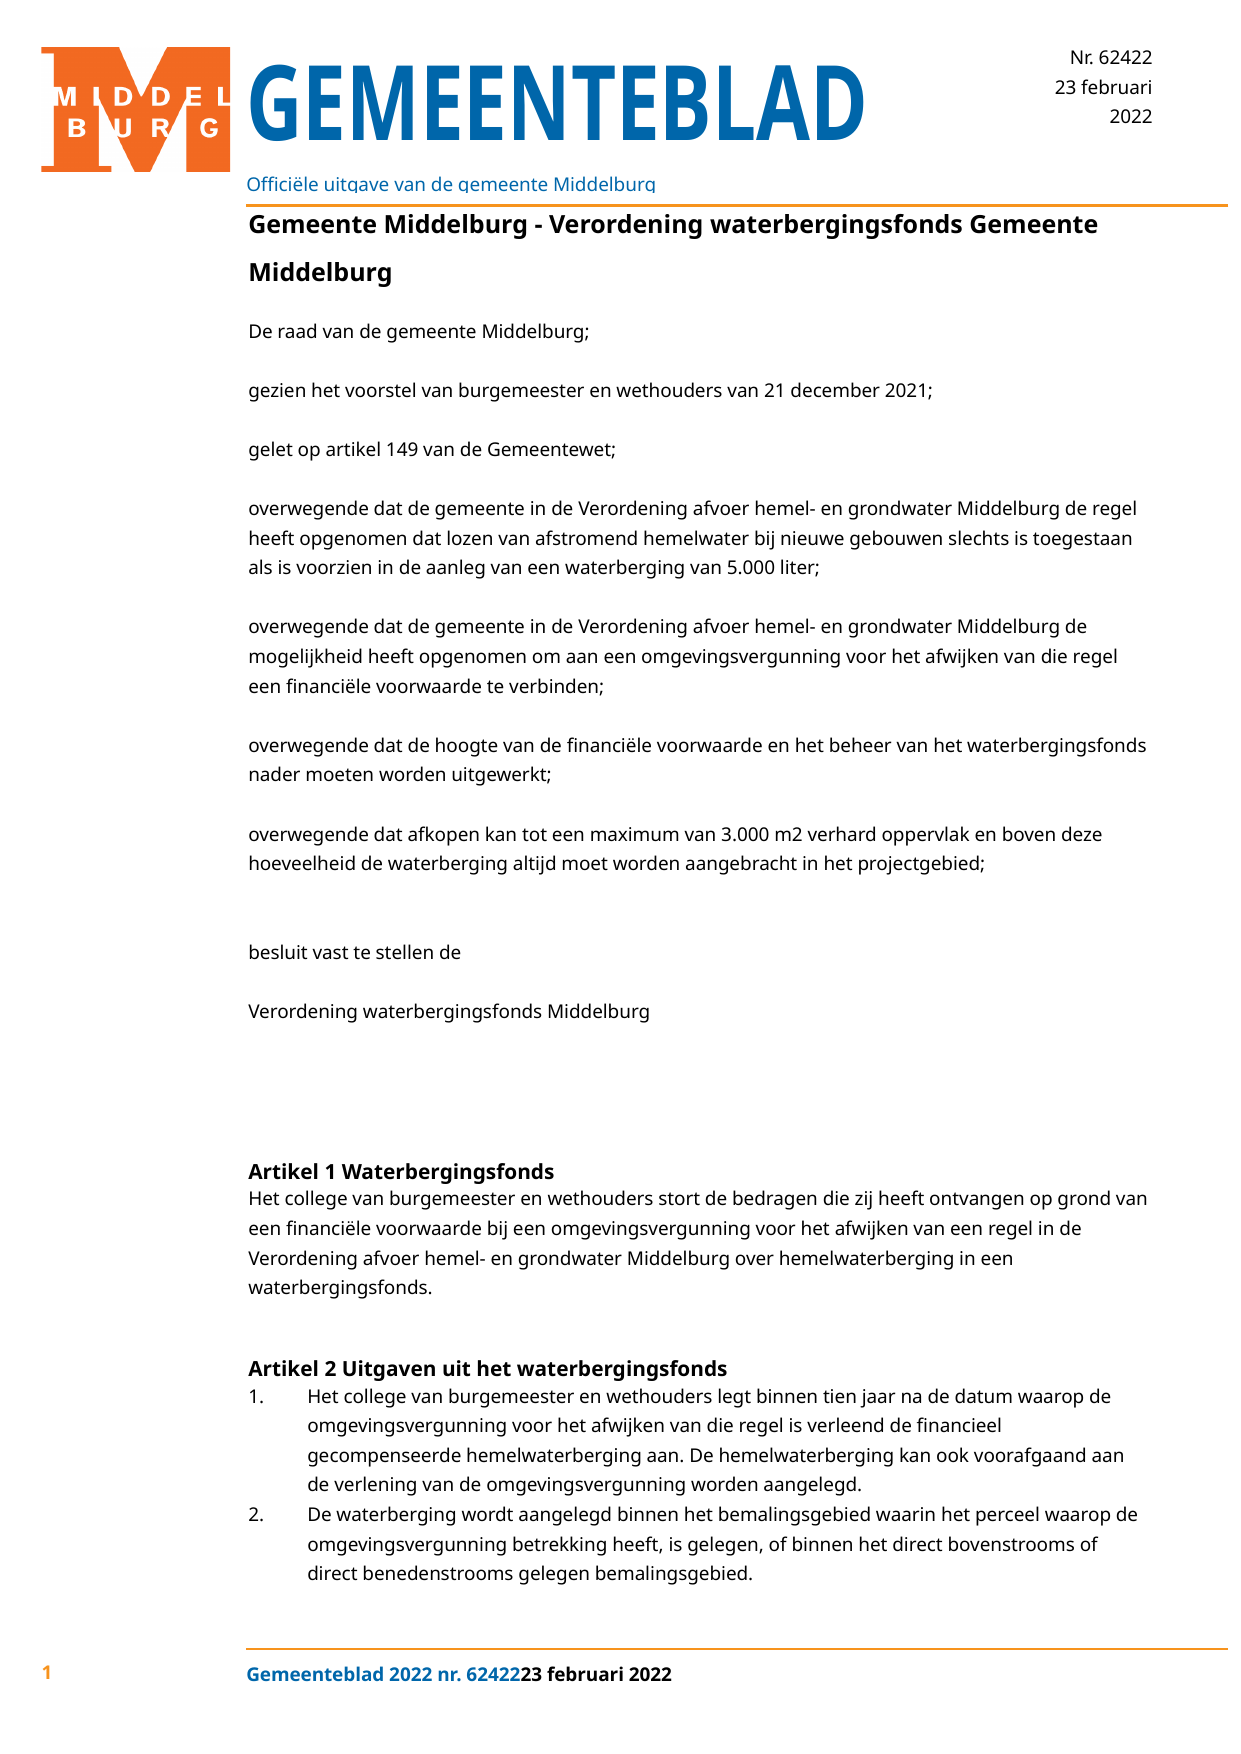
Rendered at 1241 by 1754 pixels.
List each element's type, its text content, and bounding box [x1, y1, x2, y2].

text Artikel 1 Waterbergingsfonds [248, 1157, 1152, 1186]
text gelet op artikel 149 van de Gemeentewet; [248, 436, 1152, 462]
text overwegende dat de gemeente in de Verordening afvoer hemel- en grondwater Middelburg de regel heeft opgenomen dat lozen van afstromend hemelwater bij nieuwe gebouwen slechts is toegestaan als is voorzien in de aanleg van een waterberging van 5.000 liter; [248, 495, 1152, 580]
text Artikel 2 Uitgaven uit het waterbergingsfonds [248, 1354, 1152, 1383]
text De raad van de gemeente Middelburg; [248, 318, 1152, 344]
text overwegende dat afkopen kan tot een maximum van 3.000 m2 verhard oppervlak en boven deze hoeveelheid de waterberging altijd moet worden aangebracht in het projectgebied; [248, 821, 1152, 876]
text besluit vast te stellen de [248, 939, 1152, 965]
text overwegende dat de gemeente in de Verordening afvoer hemel- en grondwater Middelburg de mogelijkheid heeft opgenomen om aan een omgevingsvergunning voor het afwijken van die regel een financiële voorwaarde te verbinden; [248, 614, 1152, 699]
text overwegende dat de hoogte van de financiële voorwaarde en het beheer van het waterbergingsfonds nader moeten worden uitgewerkt; [248, 732, 1152, 787]
list De waterberging wordt aangelegd binnen het bemalingsgebied waarin het perceel waarop de omgevingsvergunning betrekking heeft, is gelegen, of binnen het direct bovenstrooms of direct benedenstrooms gelegen bemalingsgebied. [248, 1501, 1152, 1586]
text gezien het voorstel van burgemeester en wethouders van 21 december 2021; [248, 377, 1152, 403]
picture [41, 47, 231, 172]
text Het college van burgemeester en wethouders stort de bedragen die zij heeft ontvangen op grond van een financiële voorwaarde bij een omgevingsvergunning voor het afwijken van een regel in de Verordening afvoer hemel- en grondwater Middelburg over hemelwaterberging in een waterbergingsfonds. [248, 1186, 1152, 1300]
text Verordening waterbergingsfonds Middelburg [248, 998, 1152, 1024]
text Gemeente Middelburg - Verordening waterbergingsfonds Gemeente Middelburg [248, 207, 1152, 288]
list Het college van burgemeester en wethouders legt binnen tien jaar na de datum waarop de omgevingsvergunning voor het afwijken van die regel is verleend de financieel gecompenseerde hemelwaterberging aan. De hemelwaterberging kan ook voorafgaand aan de verlening van de omgevingsvergunning worden aangelegd. [248, 1383, 1152, 1497]
